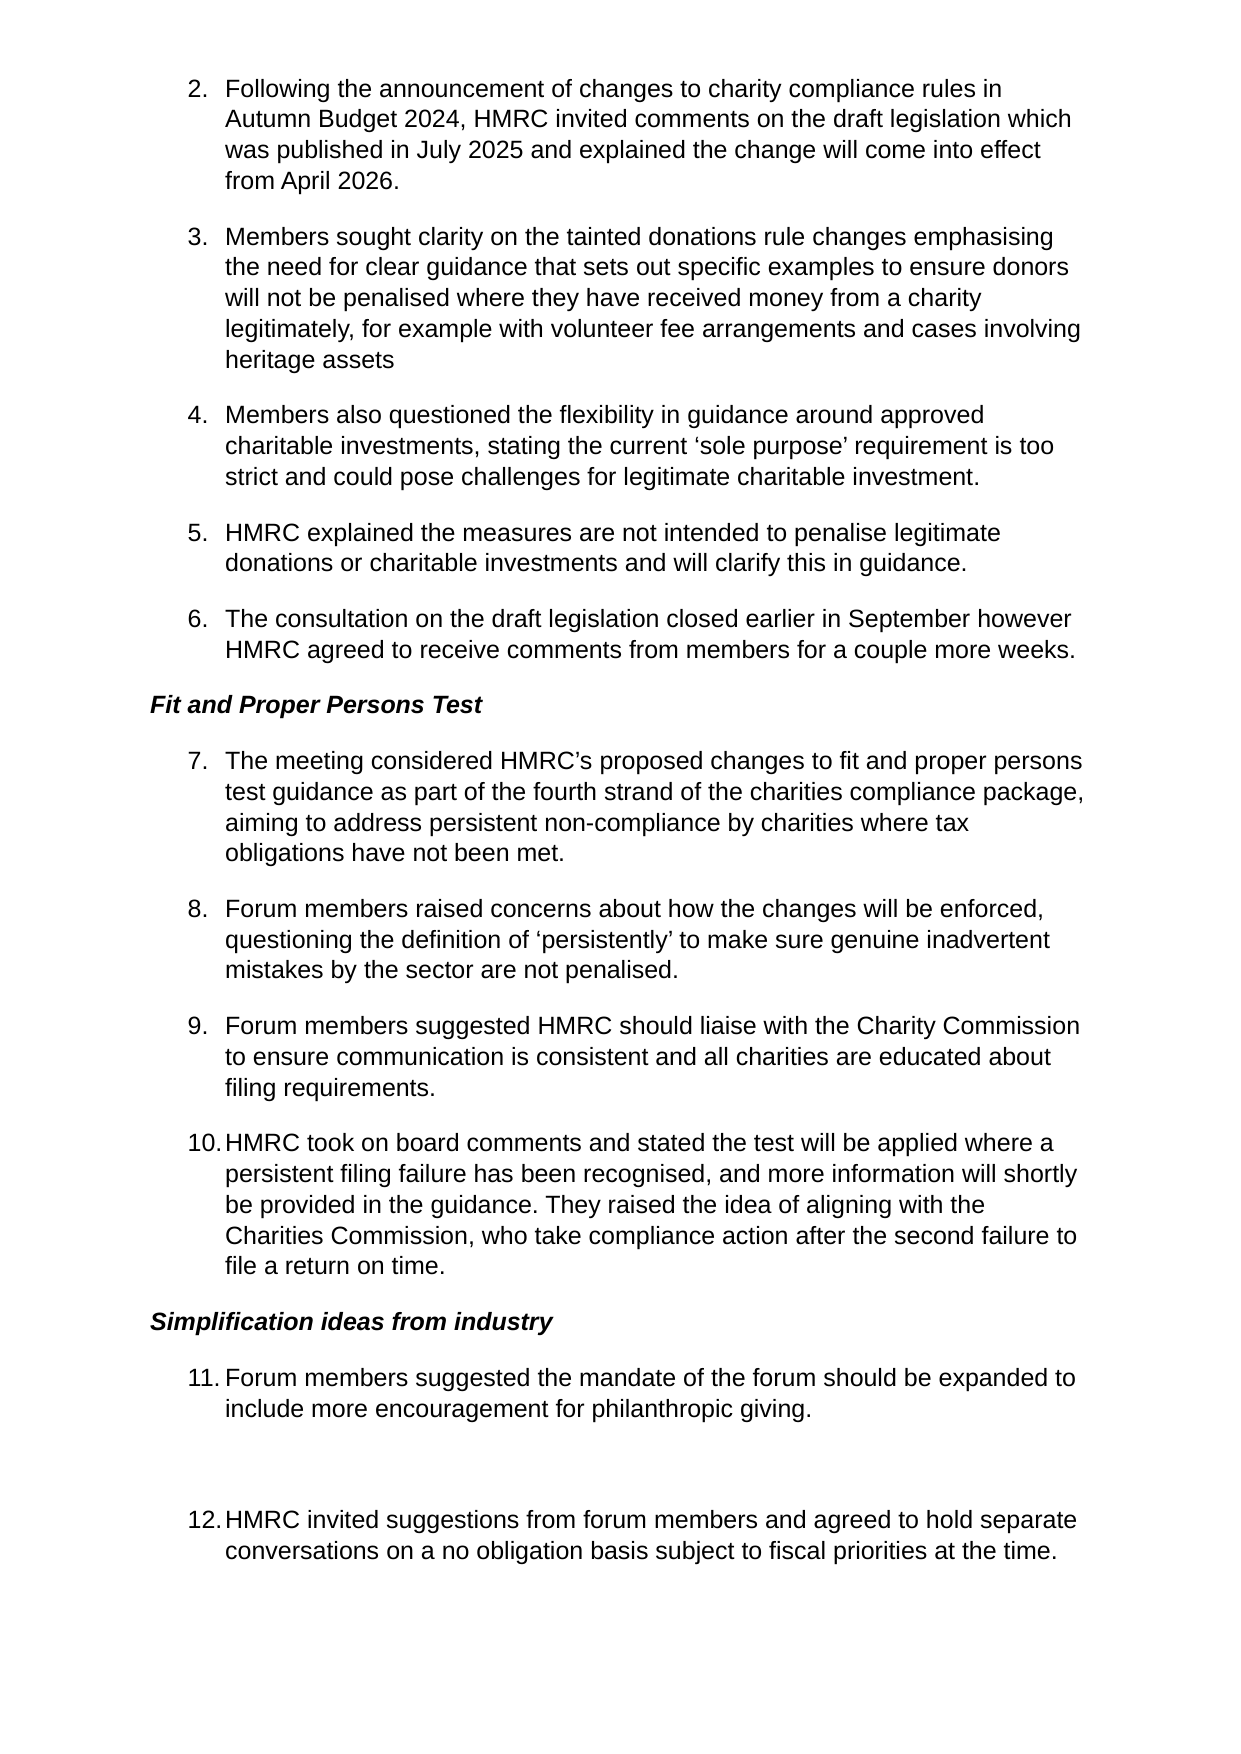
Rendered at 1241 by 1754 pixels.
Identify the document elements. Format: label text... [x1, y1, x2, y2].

list Forum members raised concerns about how the changes will be enforced, questioning the definition of ‘persistently’ to make sure genuine inadvertent mistakes by the sector are not penalised. [187, 894, 1090, 984]
list HMRC invited suggestions from forum members and agreed to hold separate conversations on a no obligation basis subject to fiscal priorities at the time. [187, 1505, 1090, 1564]
text Simplification ideas from industry [150, 1307, 1090, 1336]
list The consultation on the draft legislation closed earlier in September however HMRC agreed to receive comments from members for a couple more weeks. [187, 604, 1090, 663]
list HMRC explained the measures are not intended to penalise legitimate donations or charitable investments and will clarify this in guidance. [187, 517, 1090, 577]
text Fit and Proper Persons Test [150, 690, 1090, 719]
list Forum members suggested HMRC should liaise with the Charity Commission to ensure communication is consistent and all charities are educated about filing requirements. [187, 1011, 1090, 1101]
list The meeting considered HMRC’s proposed changes to fit and proper persons test guidance as part of the fourth strand of the charities compliance package, aiming to address persistent non-compliance by charities where tax obligations have not been met. [187, 746, 1090, 867]
list HMRC took on board comments and stated the test will be applied where a persistent filing failure has been recognised, and more information will shortly be provided in the guidance. They raised the idea of aligning with the Charities Commission, who take compliance action after the second failure to file a return on time. [187, 1128, 1090, 1280]
list Members sought clarity on the tainted donations rule changes emphasising the need for clear guidance that sets out specific examples to ensure donors will not be penalised where they have received money from a charity legitimately, for example with volunteer fee arrangements and cases involving heritage assets [187, 222, 1090, 373]
list Following the announcement of changes to charity compliance rules in Autumn Budget 2024, HMRC invited comments on the draft legislation which was published in July 2025 and explained the change will come into effect from April 2026. [187, 74, 1090, 195]
list Forum members suggested the mandate of the forum should be expanded to include more encouragement for philanthropic giving. [187, 1363, 1090, 1422]
list Members also questioned the flexibility in guidance around approved charitable investments, stating the current ‘sole purpose’ requirement is too strict and could pose challenges for legitimate charitable investment. [187, 400, 1090, 491]
